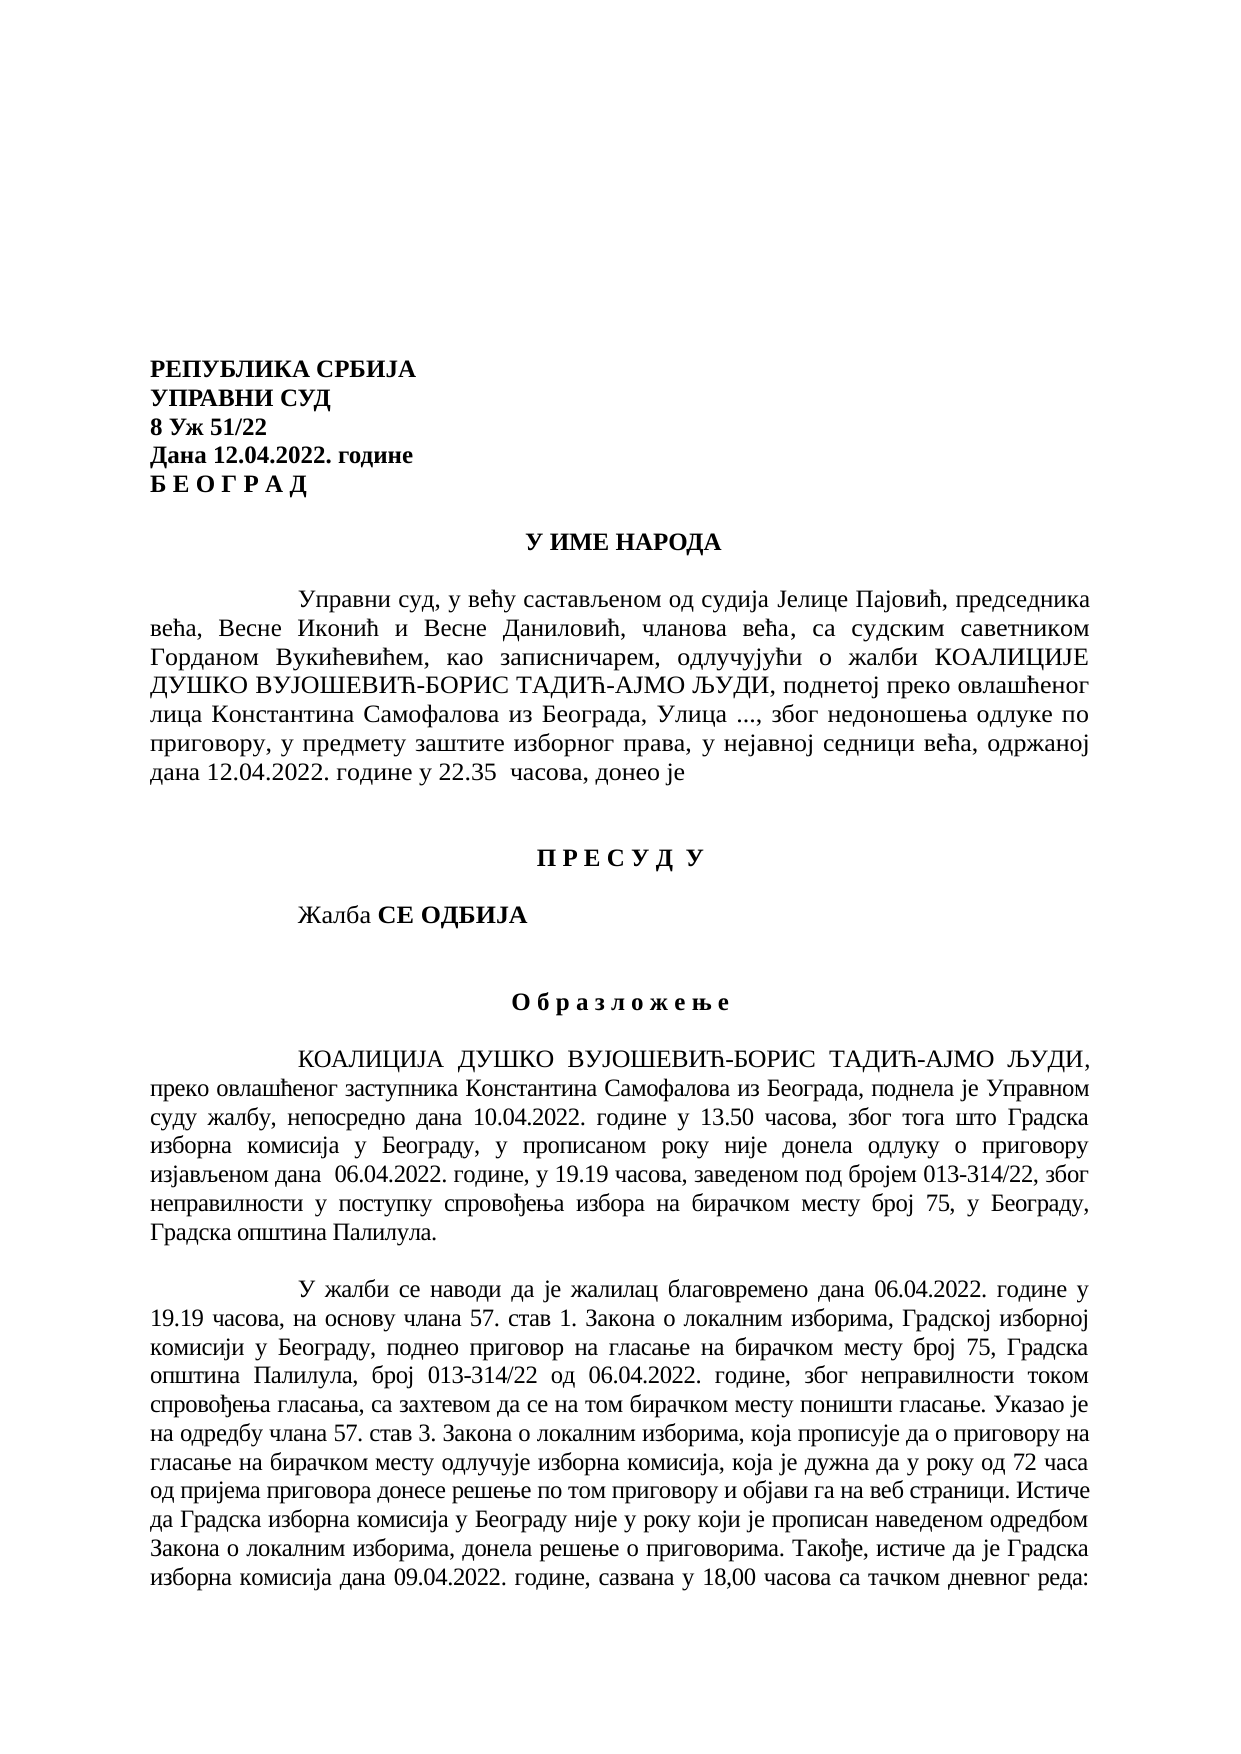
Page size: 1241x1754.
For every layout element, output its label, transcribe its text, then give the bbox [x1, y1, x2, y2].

text П Р Е С У Д У [150, 843, 1090, 872]
text Управни суд, у већу састављеном од судија Јелице Пајовић, председника већа, Весне Иконић и Весне Даниловић, чланова већа, са судским саветником Горданом Вукићевићем, као записничарем, одлучујући о жалби КОАЛИЦИЈЕ ДУШКО ВУЈОШЕВИЋ-БОРИС ТАДИЋ-АЈМО ЉУДИ, поднетој преко овлашћеног лица Константина Самофалова из Београда, Улица ..., због недоношења одлуке по приговору, у предмету заштите изборног права, у нејавној седници већа, одржаној дана 12.04.2022. године у 22.35 часова, донео је [150, 584, 1090, 785]
text 8 Уж 51/22 [150, 412, 1090, 440]
text О б р а з л о ж е њ е [150, 987, 1090, 1015]
text Дана 12.04.2022. године [150, 440, 1090, 469]
text РЕПУБЛИКА СРБИЈА [150, 148, 1090, 383]
text Б Е О Г Р А Д [150, 469, 1090, 498]
text Жалба СЕ ОДБИЈА [150, 900, 1090, 929]
text У жалби се наводи да је жалилац благовремено дана 06.04.2022. године у 19.19 часова, на основу члана 57. став 1. Закона о локалним изборима, Градској изборној комисији у Београду, поднео приговор на гласање на бирачком месту број 75, Градска општина Палилула, број 013-314/22 од 06.04.2022. године, због неправилности током спровођења гласања, са захтевом да се на том бирачком месту поништи гласање. Указао је на одредбу члана 57. став 3. Закона о локалним изборима, која прописује да о приговору на гласање на бирачком месту одлучује изборна комисија, која је дужна да у року од 72 часа од пријема приговора донесе решење по том приговору и објави га на веб страници. Истиче да Градска изборна комисија у Београду није у року који је прописан наведеном одредбом Закона о локалним изборима, донела решење о приговорима. Такође, истиче да је Градска изборна комисија дана 09.04.2022. године, сазвана у 18,00 часова са тачком дневног реда: [150, 1274, 1090, 1590]
text УПРАВНИ СУД [150, 383, 1090, 412]
text У ИМЕ НАРОДА [150, 527, 1090, 555]
text КОАЛИЦИЈА ДУШКО ВУЈОШЕВИЋ-БОРИС ТАДИЋ-АЈМО ЉУДИ, преко овлашћеног заступника Константина Самофалова из Београда, поднела је Управном суду жалбу, непосредно дана 10.04.2022. године у 13.50 часова, због тога што Градска изборна комисија у Београду, у прописаном року није донела одлуку о приговору изјављеном дана 06.04.2022. године, у 19.19 часова, заведеном под бројем 013-314/22, због неправилности у поступку спровођења избора на бирачком месту број 75, у Београду, Градска општина Палилула. [150, 1044, 1090, 1245]
